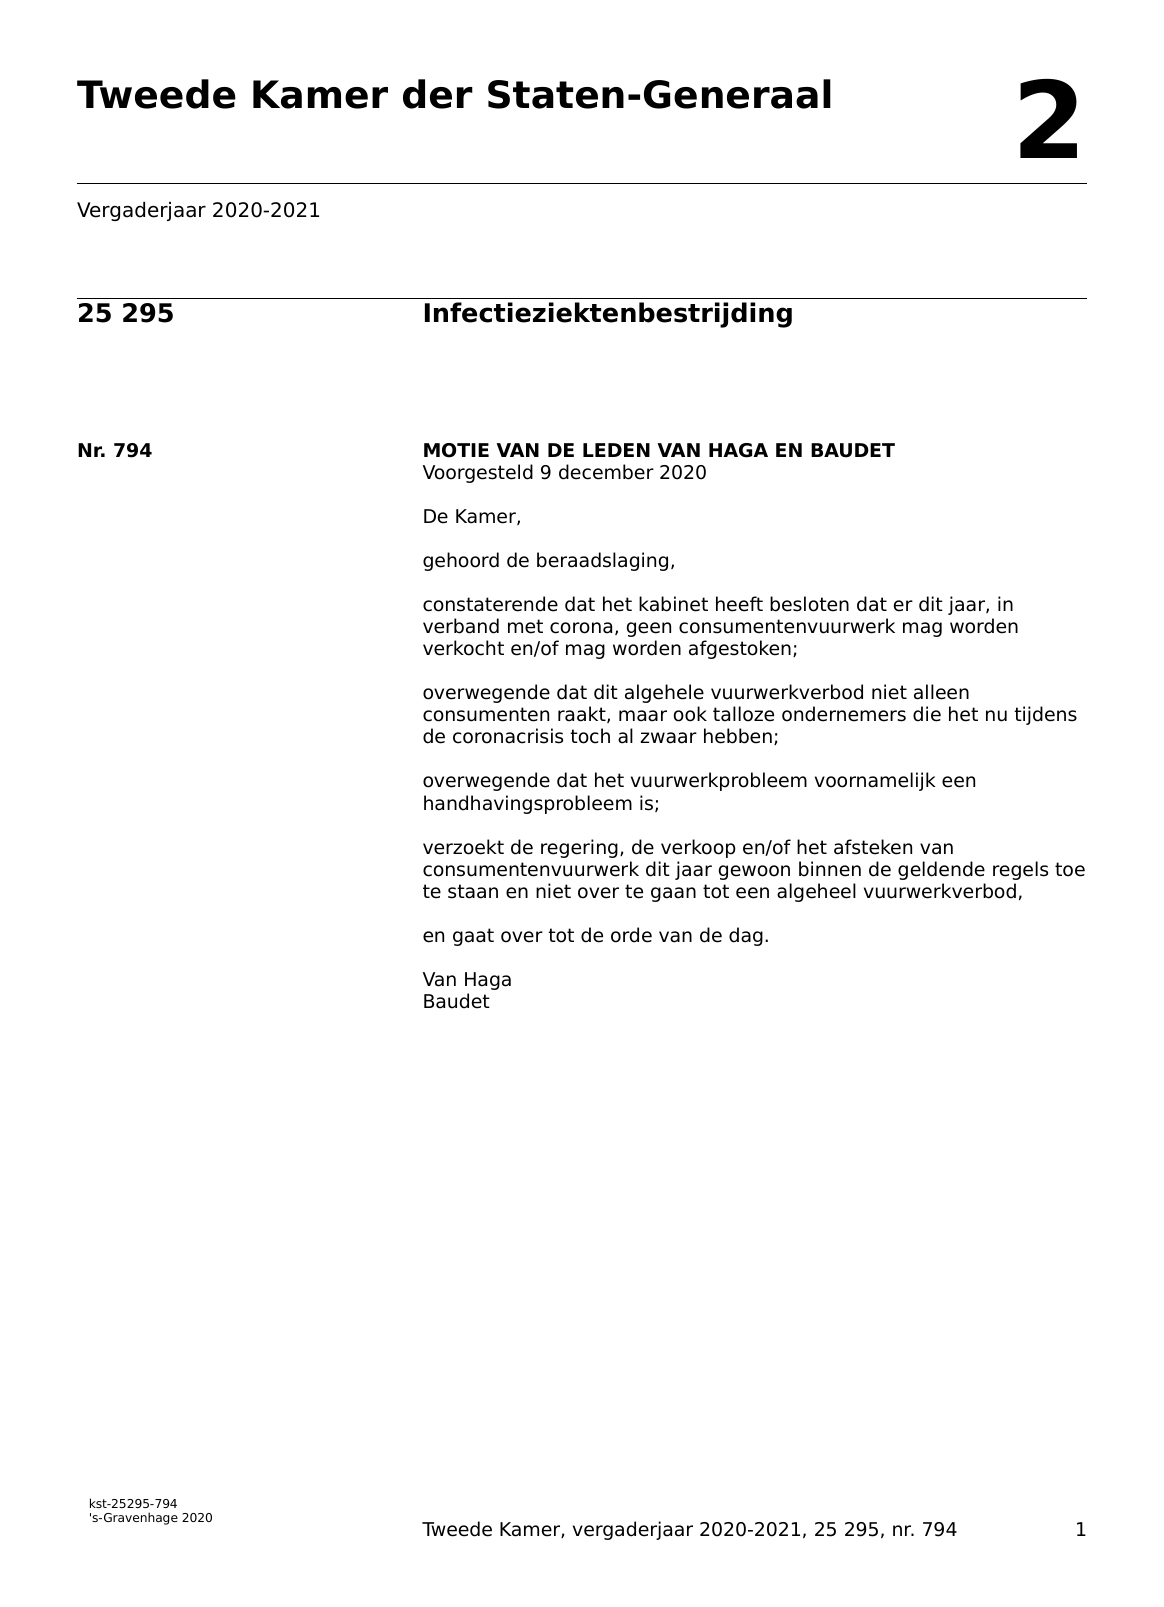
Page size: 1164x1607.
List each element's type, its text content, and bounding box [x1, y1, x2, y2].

table_cell Vergaderjaar 2020-2021 [77, 184, 1087, 298]
table_header 2 [886, 59, 1087, 183]
text constaterende dat het kabinet heeft besloten dat er dit jaar, in verband met corona, geen consumentenvuurwerk mag worden verkocht en/of mag worden afgestoken; [422, 594, 1087, 660]
text overwegende dat dit algehele vuurwerkverbod niet alleen consumenten raakt, maar ook talloze ondernemers die het nu tijdens de coronacrisis toch al zwaar hebben; [422, 682, 1087, 748]
text 's-Gravenhage 2020 [88, 1511, 323, 1525]
subtitle 25 295 Infectieziektenbestrijding [77, 299, 1087, 329]
text De Kamer, [422, 506, 1087, 528]
text Baudet [422, 991, 1087, 1013]
text verzoekt de regering, de verkoop en/of het afsteken van consumentenvuurwerk dit jaar gewoon binnen de geldende regels toe te staan en niet over te gaan tot een algeheel vuurwerkverbod, [422, 837, 1087, 902]
text Voorgesteld 9 december 2020 [422, 462, 1087, 484]
text kst-25295-794 [88, 1497, 323, 1511]
text overwegende dat het vuurwerkprobleem voornamelijk een handhavingsprobleem is; [422, 770, 1087, 814]
text gehoord de beraadslaging, [422, 550, 1087, 572]
text en gaat over tot de orde van de dag. [422, 925, 1087, 947]
table_header Tweede Kamer der Staten-Generaal [77, 59, 886, 183]
subtitle Nr. 794 MOTIE VAN DE LEDEN VAN HAGA EN BAUDET [77, 440, 1087, 462]
text Van Haga [422, 969, 1087, 991]
